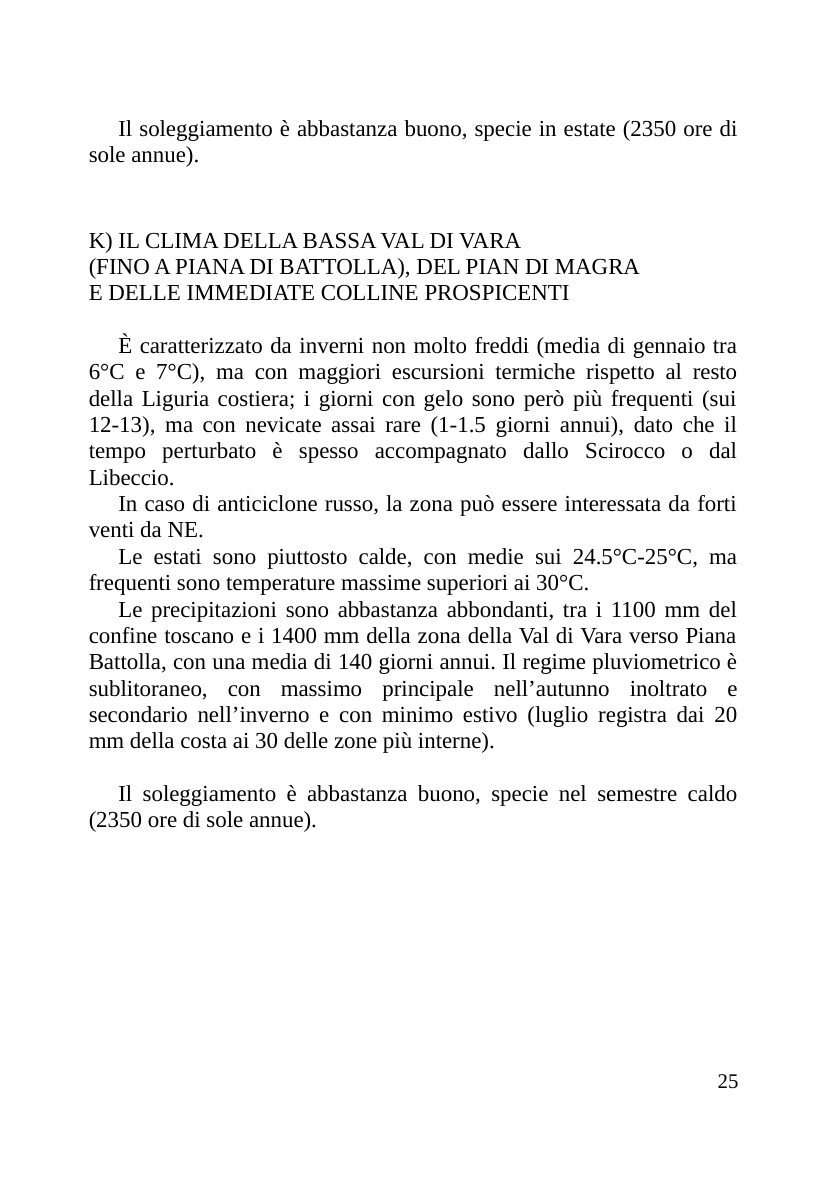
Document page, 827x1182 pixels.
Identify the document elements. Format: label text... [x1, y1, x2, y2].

text Il soleggiamento è abbastanza buono, specie in estate (2350 ore di sole annue). [88, 115, 738, 168]
text E DELLE IMMEDIATE COLLINE PROSPICENTI [88, 279, 738, 306]
text In caso di anticiclone russo, la zona può essere interessata da forti venti da NE. [88, 490, 738, 543]
text Le precipitazioni sono abbastanza abbondanti, tra i 1100 mm del confine toscano e i 1400 mm della zona della Val di Vara verso Piana Battolla, con una media di 140 giorni annui. Il regime pluviometrico è sublitoraneo, con massimo principale nell’autunno inoltrato e secondario nell’inverno e con minimo estivo (luglio registra dai 20 mm della costa ai 30 delle zone più interne). [88, 596, 738, 754]
text Il soleggiamento è abbastanza buono, specie nel semestre caldo (2350 ore di sole annue). [88, 780, 738, 833]
text è caratterizzato da inverni non molto freddi (media di gennaio tra 6°C e 7°C), ma con maggiori escursioni termiche rispetto al resto della Liguria costiera; i giorni con gelo sono però più frequenti (sui 12-13), ma con nevicate assai rare (1-1.5 giorni annui), dato che il tempo perturbato è spesso accompagnato dallo Scirocco o dal Libeccio. [88, 332, 738, 490]
text (FINO A PIANA DI BATTOLLA), DEL PIAN DI MAGRA [88, 253, 738, 279]
text K) IL CLIMA DELLA BASSA VAL DI VARA [88, 227, 738, 253]
text Le estati sono piuttosto calde, con medie sui 24.5°C-25°C, ma frequenti sono temperature massime superiori ai 30°C. [88, 543, 738, 596]
